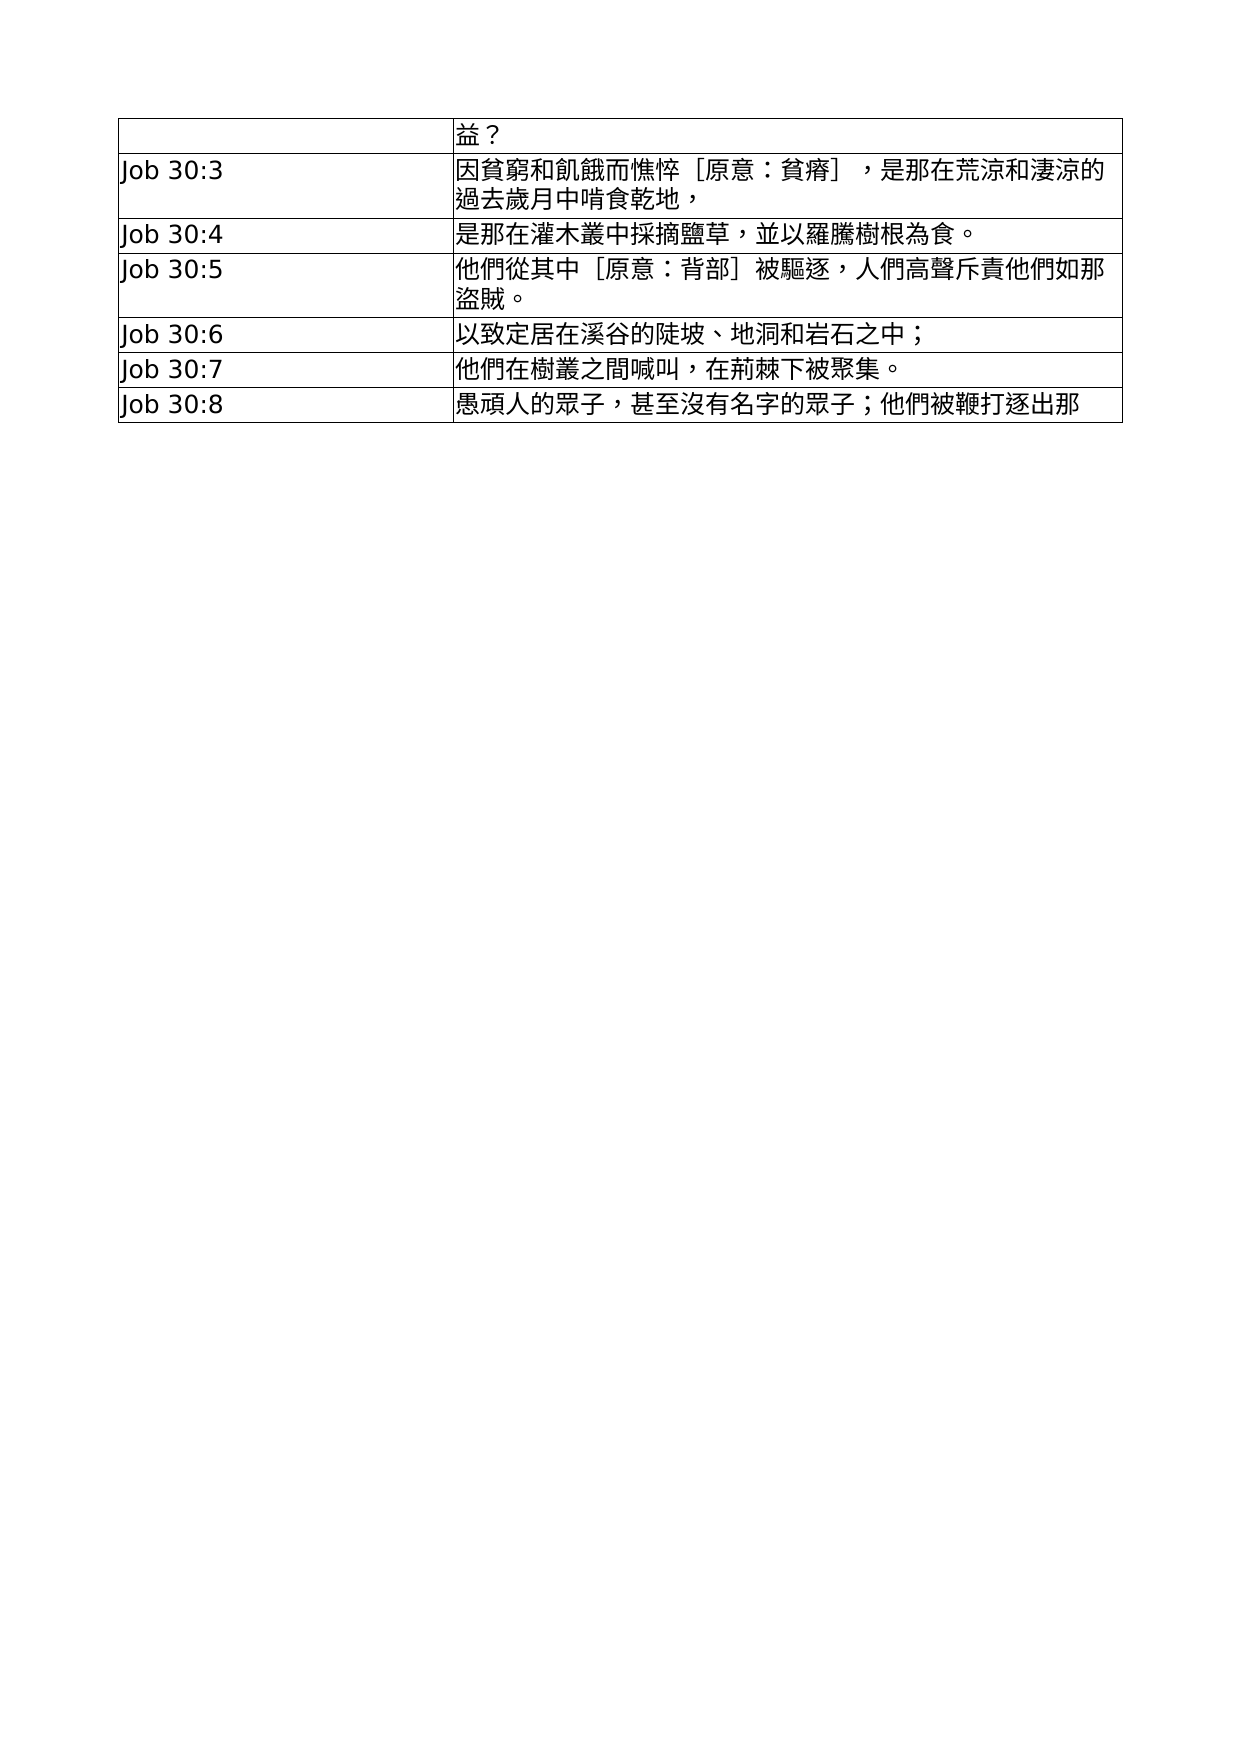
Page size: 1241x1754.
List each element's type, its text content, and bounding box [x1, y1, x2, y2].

table_cell 他們從其中［原意：背部］被驅逐，人們高聲斥責他們如那盜賊。 [454, 254, 1122, 317]
table_cell Job 30:8 [119, 388, 453, 422]
table_cell Job 30:4 [119, 219, 453, 253]
table_cell 以致定居在溪谷的陡坡、地洞和岩石之中； [454, 318, 1122, 352]
table_cell Job 30:6 [119, 318, 453, 352]
table_cell 他們在樹叢之間喊叫，在荊棘下被聚集。 [454, 353, 1122, 387]
table_cell 因貧窮和飢餓而憔悴［原意：貧瘠］，是那在荒涼和淒涼的過去歲月中啃食乾地， [454, 154, 1122, 217]
table_cell Job 30:3 [119, 154, 453, 217]
table_cell 是那在灌木叢中採摘鹽草，並以羅騰樹根為食。 [454, 219, 1122, 253]
table_cell 益？ [454, 119, 1122, 153]
table_cell 愚頑人的眾子，甚至沒有名字的眾子；他們被鞭打逐出那 [454, 388, 1122, 422]
table_cell Job 30:5 [119, 254, 453, 317]
table_cell Job 30:7 [119, 353, 453, 387]
table_cell [119, 119, 453, 153]
